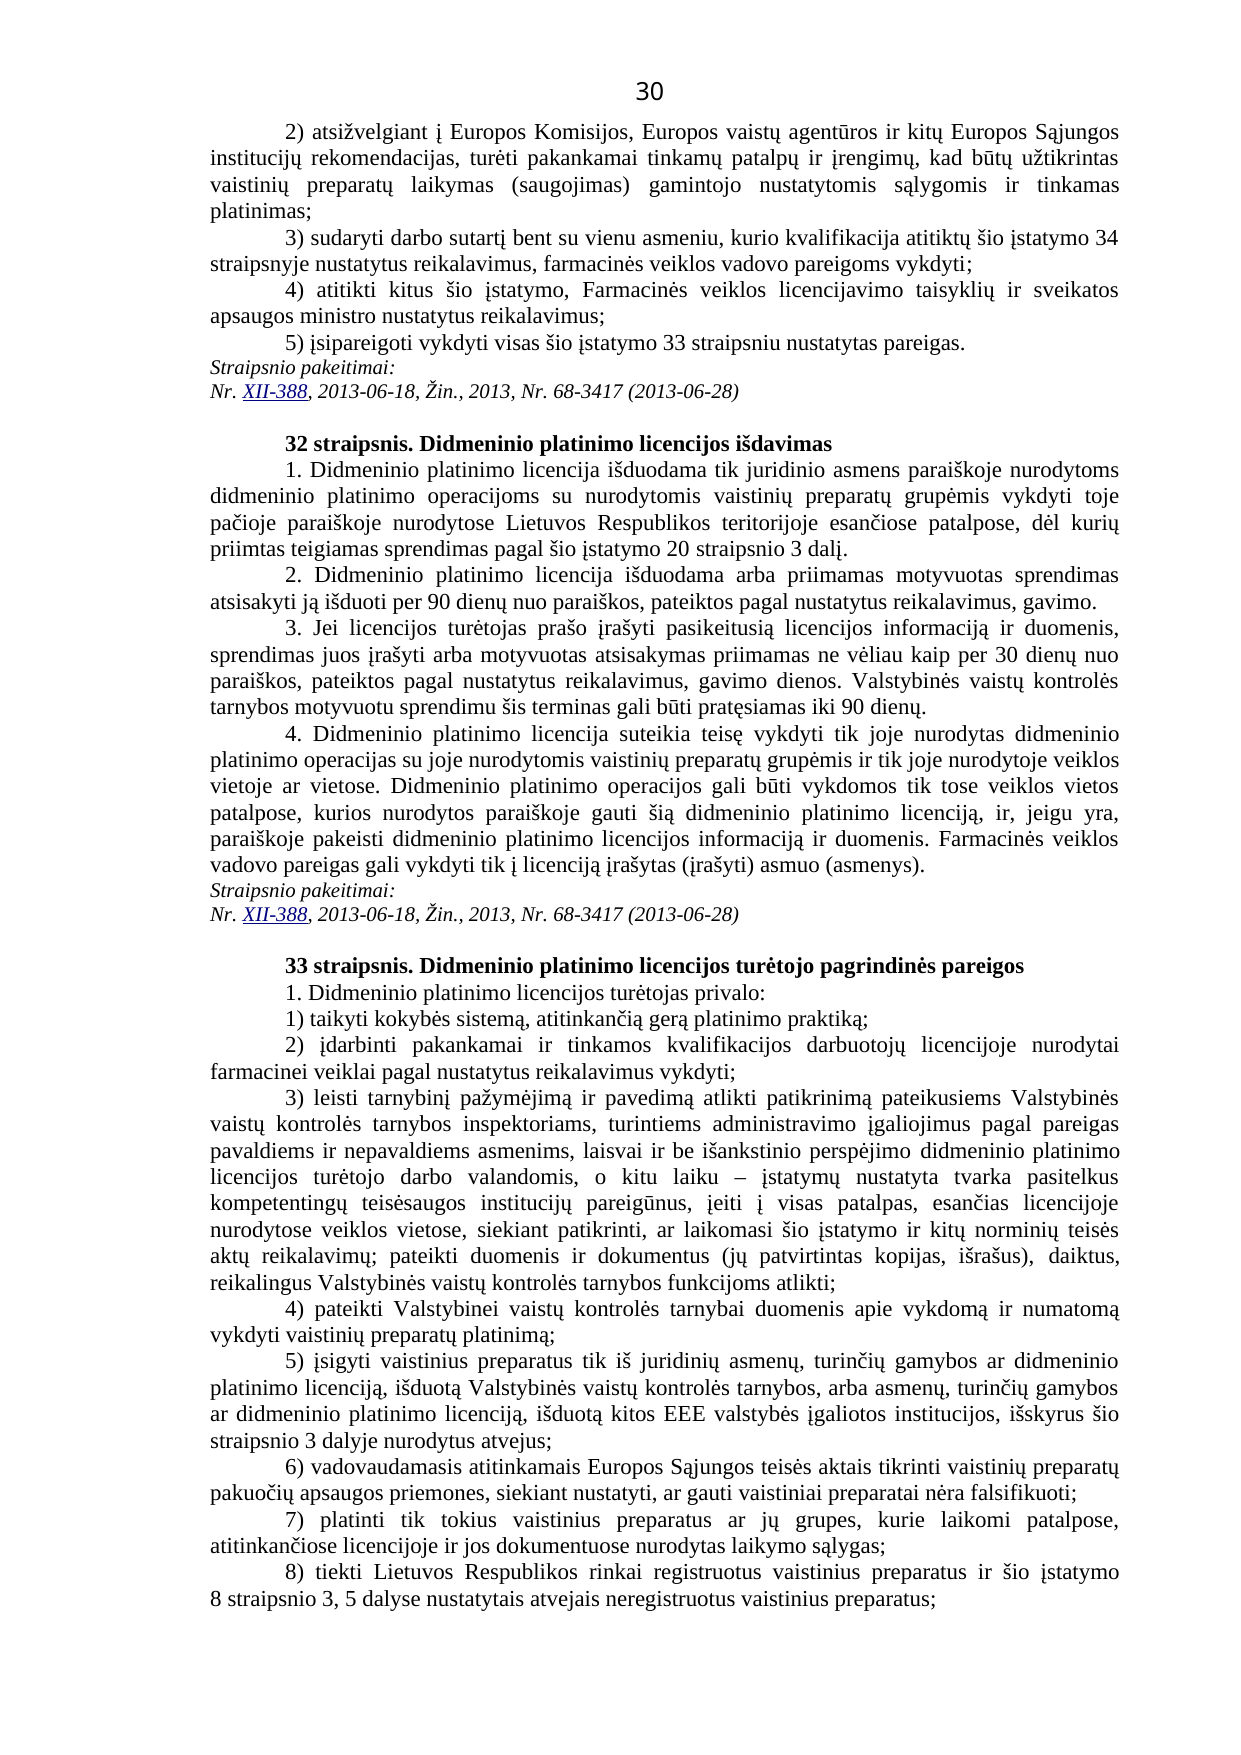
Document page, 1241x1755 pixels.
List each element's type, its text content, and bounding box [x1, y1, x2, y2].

text 1. Didmeninio platinimo licencijos turėtojas privalo: [210, 979, 1120, 1005]
text 32 straipsnis. Didmeninio platinimo licencijos išdavimas [210, 430, 1120, 456]
text 3) leisti tarnybinį pažymėjimą ir pavedimą atlikti patikrinimą pateikusiems Valstybinės vaistų kontrolės tarnybos inspektoriams, turintiems administravimo įgaliojimus pagal pareigas pavaldiems ir nepavaldiems asmenims, laisvai ir be išankstinio perspėjimo didmeninio platinimo licencijos turėtojo darbo valandomis, o kitu laiku – įstatymų nustatyta tvarka pasitelkus kompetentingų teisėsaugos institucijų pareigūnus, įeiti į visas patalpas, esančias licencijoje nurodytose veiklos vietose, siekiant patikrinti, ar laikomasi šio įstatymo ir kitų norminių teisės aktų reikalavimų; pateikti duomenis ir dokumentus (jų patvirtintas kopijas, išrašus), daiktus, reikalingus Valstybinės vaistų kontrolės tarnybos funkcijoms atlikti; [210, 1084, 1120, 1295]
text 3) sudaryti darbo sutartį bent su vienu asmeniu, kurio kvalifikacija atitiktų šio įstatymo 34 straipsnyje nustatytus reikalavimus, farmacinės veiklos vadovo pareigoms vykdyti; [210, 223, 1120, 276]
text 8) tiekti Lietuvos Respublikos rinkai registruotus vaistinius preparatus ir šio įstatymo 8 straipsnio 3, 5 dalyse nustatytais atvejais neregistruotus vaistinius preparatus; [210, 1558, 1120, 1611]
text 2. Didmeninio platinimo licencija išduodama arba priimamas motyvuotas sprendimas atsisakyti ją išduoti per 90 dienų nuo paraiškos, pateiktos pagal nustatytus reikalavimus, gavimo. [210, 562, 1120, 614]
text 6) vadovaudamasis atitinkamais Europos Sąjungos teisės aktais tikrinti vaistinių preparatų pakuočių apsaugos priemones, siekiant nustatyti, ar gauti vaistiniai preparatai nėra falsifikuoti; [210, 1453, 1120, 1506]
text Nr. XII-388, 2013-06-18, Žin., 2013, Nr. 68-3417 (2013-06-28) [210, 379, 1120, 403]
text 1) taikyti kokybės sistemą, atitinkančią gerą platinimo praktiką; [210, 1005, 1120, 1031]
text 2) įdarbinti pakankamai ir tinkamos kvalifikacijos darbuotojų licencijoje nurodytai farmacinei veiklai pagal nustatytus reikalavimus vykdyti; [210, 1031, 1120, 1084]
text Straipsnio pakeitimai: [210, 878, 1120, 902]
text 4) pateikti Valstybinei vaistų kontrolės tarnybai duomenis apie vykdomą ir numatomą vykdyti vaistinių preparatų platinimą; [210, 1295, 1120, 1348]
text 2) atsižvelgiant į Europos Komisijos, Europos vaistų agentūros ir kitų Europos Sąjungos institucijų rekomendacijas, turėti pakankamai tinkamų patalpų ir įrengimų, kad būtų užtikrintas vaistinių preparatų laikymas (saugojimas) gamintojo nustatytomis sąlygomis ir tinkamas platinimas; [210, 118, 1120, 223]
text Nr. XII-388, 2013-06-18, Žin., 2013, Nr. 68-3417 (2013-06-28) [210, 902, 1120, 926]
text 5) įsipareigoti vykdyti visas šio įstatymo 33 straipsniu nustatytas pareigas. [210, 329, 1120, 355]
text Straipsnio pakeitimai: [210, 355, 1120, 379]
text 3. Jei licencijos turėtojas prašo įrašyti pasikeitusią licencijos informaciją ir duomenis, sprendimas juos įrašyti arba motyvuotas atsisakymas priimamas ne vėliau kaip per 30 dienų nuo paraiškos, pateiktos pagal nustatytus reikalavimus, gavimo dienos. Valstybinės vaistų kontrolės tarnybos motyvuotu sprendimu šis terminas gali būti pratęsiamas iki 90 dienų. [210, 614, 1120, 720]
text 33 straipsnis. Didmeninio platinimo licencijos turėtojo pagrindinės pareigos [210, 952, 1120, 979]
text 4. Didmeninio platinimo licencija suteikia teisę vykdyti tik joje nurodytas didmeninio platinimo operacijas su joje nurodytomis vaistinių preparatų grupėmis ir tik joje nurodytoje veiklos vietoje ar vietose. Didmeninio platinimo operacijos gali būti vykdomos tik tose veiklos vietos patalpose, kurios nurodytos paraiškoje gauti šią didmeninio platinimo licenciją, ir, jeigu yra, paraiškoje pakeisti didmeninio platinimo licencijos informaciją ir duomenis. Farmacinės veiklos vadovo pareigas gali vykdyti tik į licenciją įrašytas (įrašyti) asmuo (asmenys). [210, 720, 1120, 878]
text 7) platinti tik tokius vaistinius preparatus ar jų grupes, kurie laikomi patalpose, atitinkančiose licencijoje ir jos dokumentuose nurodytas laikymo sąlygas; [210, 1506, 1120, 1558]
text 5) įsigyti vaistinius preparatus tik iš juridinių asmenų, turinčių gamybos ar didmeninio platinimo licenciją, išduotą Valstybinės vaistų kontrolės tarnybos, arba asmenų, turinčių gamybos ar didmeninio platinimo licenciją, išduotą kitos EEE valstybės įgaliotos institucijos, išskyrus šio straipsnio 3 dalyje nurodytus atvejus; [210, 1348, 1120, 1453]
text 1. Didmeninio platinimo licencija išduodama tik juridinio asmens paraiškoje nurodytoms didmeninio platinimo operacijoms su nurodytomis vaistinių preparatų grupėmis vykdyti toje pačioje paraiškoje nurodytose Lietuvos Respublikos teritorijoje esančiose patalpose, dėl kurių priimtas teigiamas sprendimas pagal šio įstatymo 20 straipsnio 3 dalį. [210, 456, 1120, 562]
text 4) atitikti kitus šio įstatymo, Farmacinės veiklos licencijavimo taisyklių ir sveikatos apsaugos ministro nustatytus reikalavimus; [210, 276, 1120, 329]
